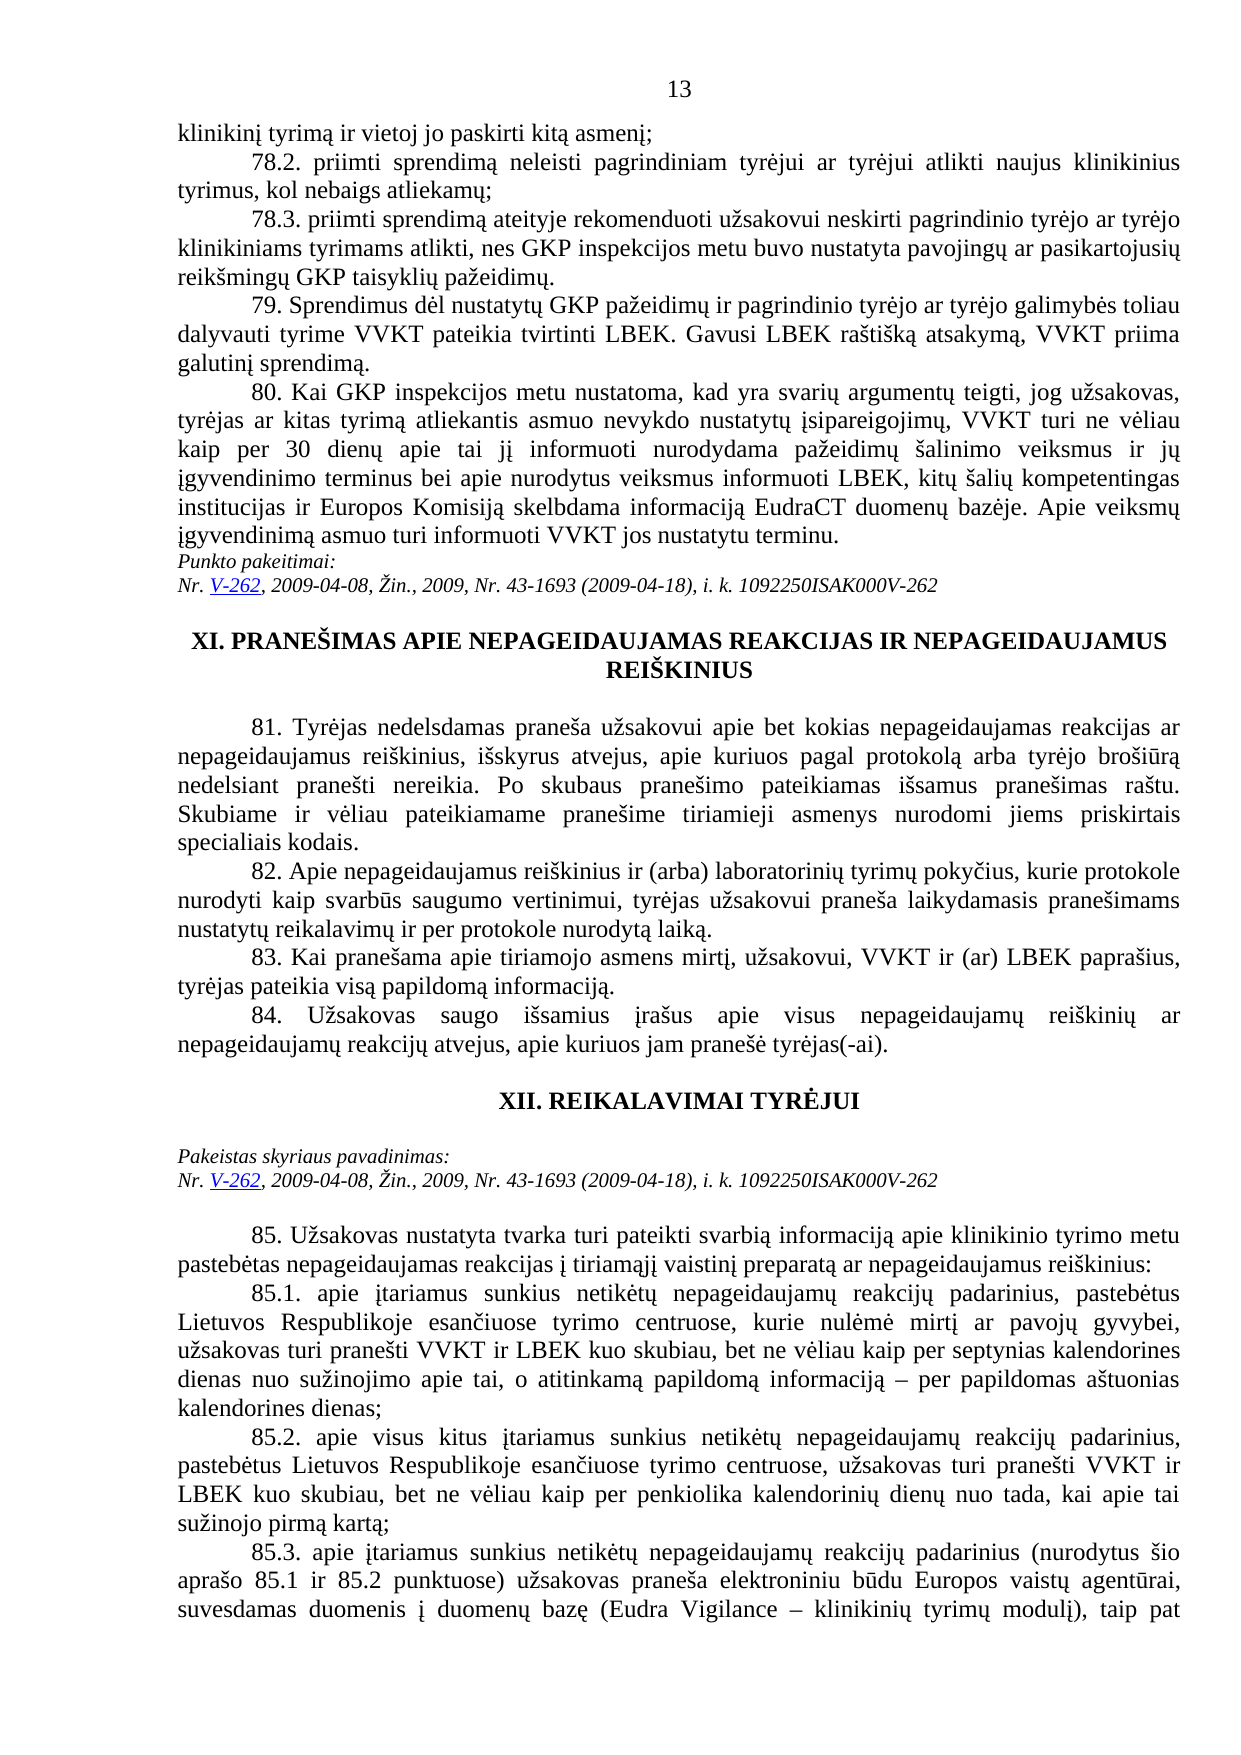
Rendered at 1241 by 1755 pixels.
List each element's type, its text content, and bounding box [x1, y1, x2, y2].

text 85.2. apie visus kitus įtariamus sunkius netikėtų nepageidaujamų reakcijų padarinius, pastebėtus Lietuvos Respublikoje esančiuose tyrimo centruose, užsakovas turi pranešti VVKT ir LBEK kuo skubiau, bet ne vėliau kaip per penkiolika kalendorinių dienų nuo tada, kai apie tai sužinojo pirmą kartą; [177, 1422, 1181, 1537]
text 85.1. apie įtariamus sunkius netikėtų nepageidaujamų reakcijų padarinius, pastebėtus Lietuvos Respublikoje esančiuose tyrimo centruose, kurie nulėmė mirtį ar pavojų gyvybei, užsakovas turi pranešti VVKT ir LBEK kuo skubiau, bet ne vėliau kaip per septynias kalendorines dienas nuo sužinojimo apie tai, o atitinkamą papildomą informaciją – per papildomas aštuonias kalendorines dienas; [177, 1278, 1181, 1422]
text Nr. V-262, 2009-04-08, Žin., 2009, Nr. 43-1693 (2009-04-18), i. k. 1092250ISAK000V-262 [177, 1168, 1181, 1192]
text 81. Tyrėjas nedelsdamas praneša užsakovui apie bet kokias nepageidaujamas reakcijas ar nepageidaujamus reiškinius, išskyrus atvejus, apie kuriuos pagal protokolą arba tyrėjo brošiūrą nedelsiant pranešti nereikia. Po skubaus pranešimo pateikiamas išsamus pranešimas raštu. Skubiame ir vėliau pateikiamame pranešime tiriamieji asmenys nurodomi jiems priskirtais specialiais kodais. [177, 712, 1181, 856]
text 85.3. apie įtariamus sunkius netikėtų nepageidaujamų reakcijų padarinius (nurodytus šio aprašo 85.1 ir 85.2 punktuose) užsakovas praneša elektroniniu būdu Europos vaistų agentūrai, suvesdamas duomenis į duomenų bazę (Eudra Vigilance – klinikinių tyrimų modulį), taip pat [177, 1537, 1181, 1623]
text Punkto pakeitimai: [177, 549, 1181, 573]
text 85. Užsakovas nustatyta tvarka turi pateikti svarbią informaciją apie klinikinio tyrimo metu pastebėtas nepageidaujamas reakcijas į tiriamąjį vaistinį preparatą ar nepageidaujamus reiškinius: [177, 1221, 1181, 1278]
text 83. Kai pranešama apie tiriamojo asmens mirtį, užsakovui, VVKT ir (ar) LBEK paprašius, tyrėjas pateikia visą papildomą informaciją. [177, 942, 1181, 1000]
text XI. PRANEŠIMAS APIE NEPAGEIDAUJAMAS REAKCIJAS IR NEPAGEIDAUJAMUS REIŠKINIUS [177, 626, 1181, 684]
text XII. REIKALAVIMAI TYRĖJUI [177, 1086, 1181, 1115]
text 78.3. priimti sprendimą ateityje rekomenduoti užsakovui neskirti pagrindinio tyrėjo ar tyrėjo klinikiniams tyrimams atlikti, nes GKP inspekcijos metu buvo nustatyta pavojingų ar pasikartojusių reikšmingų GKP taisyklių pažeidimų. [177, 204, 1181, 291]
text Pakeistas skyriaus pavadinimas: [177, 1144, 1181, 1168]
text 80. Kai GKP inspekcijos metu nustatoma, kad yra svarių argumentų teigti, jog užsakovas, tyrėjas ar kitas tyrimą atliekantis asmuo nevykdo nustatytų įsipareigojimų, VVKT turi ne vėliau kaip per 30 dienų apie tai jį informuoti nurodydama pažeidimų šalinimo veiksmus ir jų įgyvendinimo terminus bei apie nurodytus veiksmus informuoti LBEK, kitų šalių kompetentingas institucijas ir Europos Komisiją skelbdama informaciją EudraCT duomenų bazėje. Apie veiksmų įgyvendinimą asmuo turi informuoti VVKT jos nustatytu terminu. [177, 377, 1181, 549]
text 82. Apie nepageidaujamus reiškinius ir (arba) laboratorinių tyrimų pokyčius, kurie protokole nurodyti kaip svarbūs saugumo vertinimui, tyrėjas užsakovui praneša laikydamasis pranešimams nustatytų reikalavimų ir per protokole nurodytą laiką. [177, 856, 1181, 942]
text 84. Užsakovas saugo išsamius įrašus apie visus nepageidaujamų reiškinių ar nepageidaujamų reakcijų atvejus, apie kuriuos jam pranešė tyrėjas(-ai). [177, 1000, 1181, 1057]
text Nr. V-262, 2009-04-08, Žin., 2009, Nr. 43-1693 (2009-04-18), i. k. 1092250ISAK000V-262 [177, 573, 1181, 597]
text klinikinį tyrimą ir vietoj jo paskirti kitą asmenį; [177, 118, 1181, 147]
text 78.2. priimti sprendimą neleisti pagrindiniam tyrėjui ar tyrėjui atlikti naujus klinikinius tyrimus, kol nebaigs atliekamų; [177, 147, 1181, 204]
text 79. Sprendimus dėl nustatytų GKP pažeidimų ir pagrindinio tyrėjo ar tyrėjo galimybės toliau dalyvauti tyrime VVKT pateikia tvirtinti LBEK. Gavusi LBEK raštišką atsakymą, VVKT priima galutinį sprendimą. [177, 291, 1181, 377]
